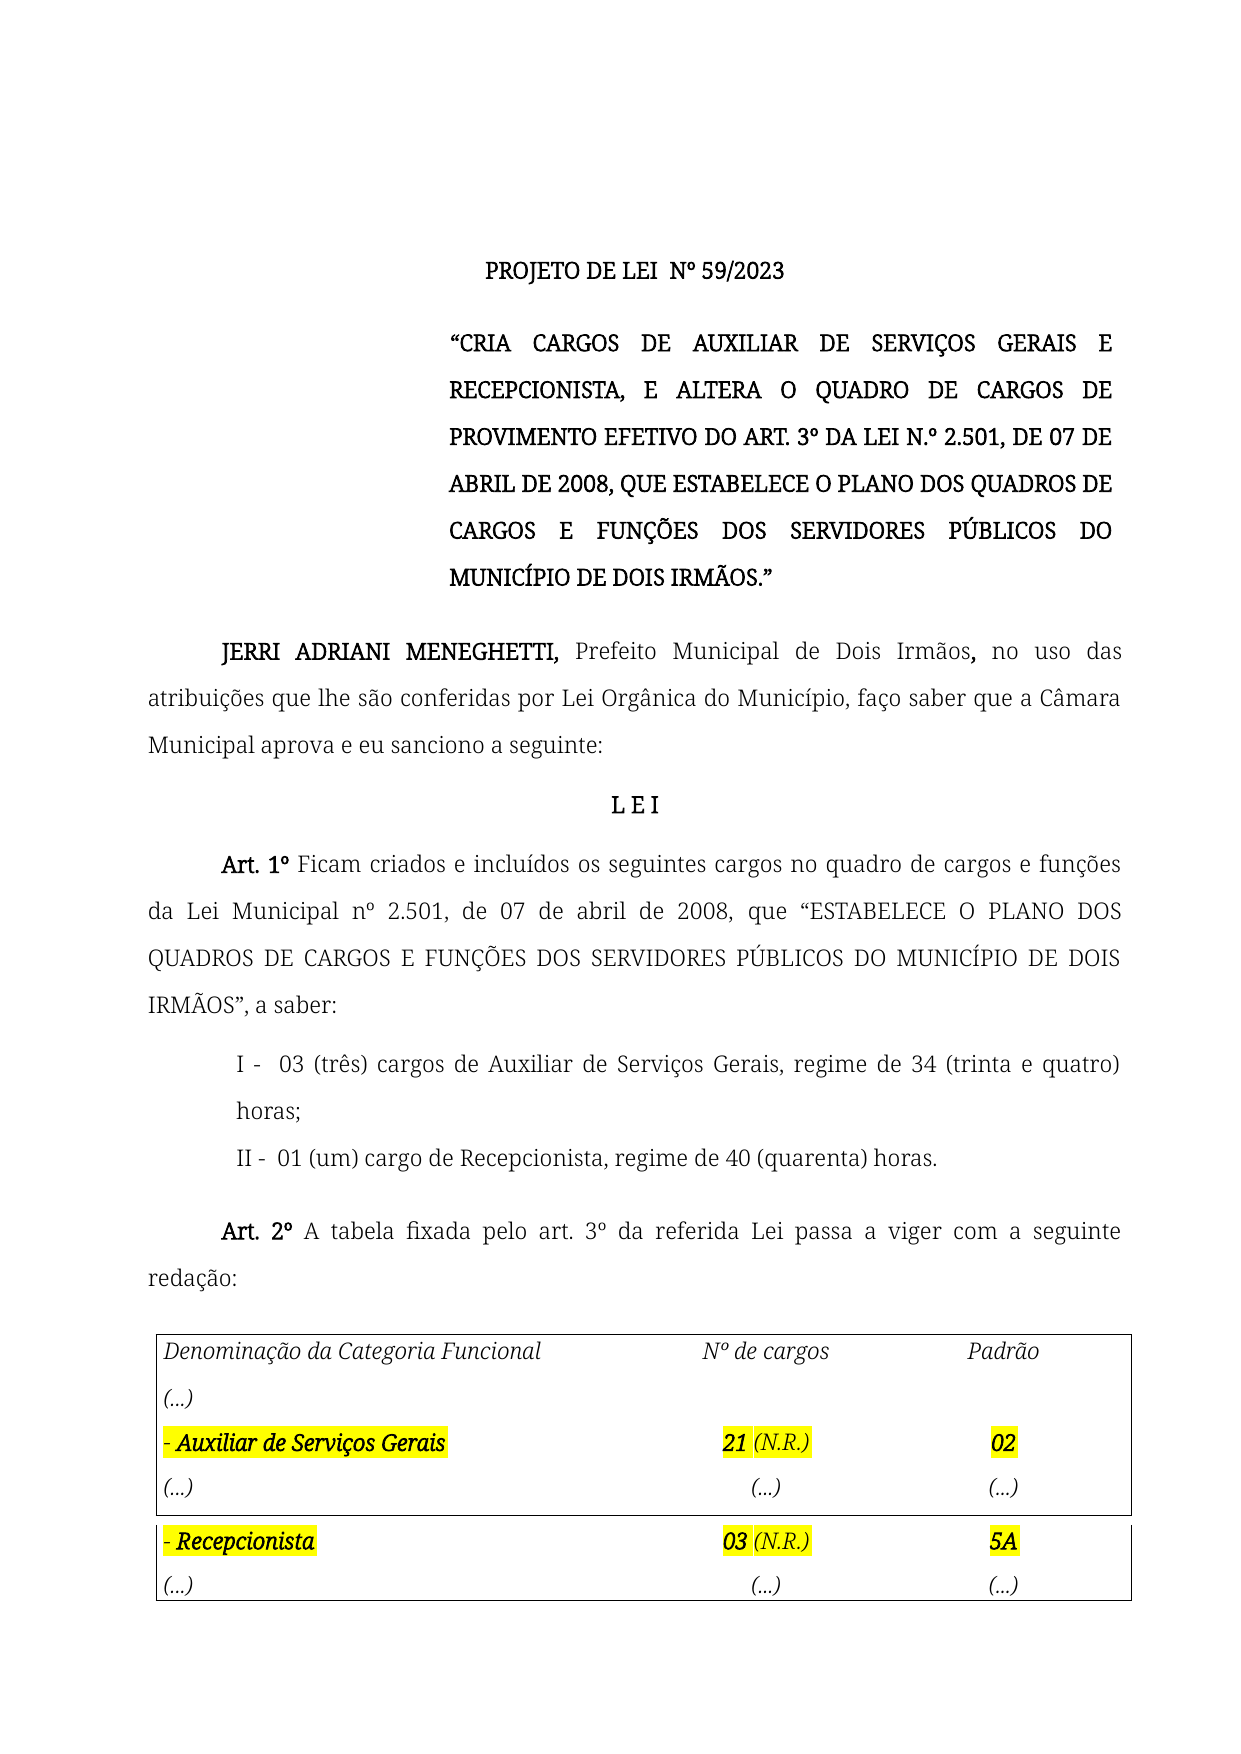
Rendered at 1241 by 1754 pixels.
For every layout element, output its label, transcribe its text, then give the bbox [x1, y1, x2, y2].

text Art. 1º Ficam criados e incluídos os seguintes cargos no quadro de cargos e funções da Lei Municipal nº 2.501, de 07 de abril de 2008, que “ESTABELECE O PLANO DOS QUADROS DE CARGOS E FUNÇÕES DOS SERVIDORES PÚBLICOS DO MUNICÍPIO DE DOIS IRMÃOS”, a saber: [148, 848, 1122, 1020]
text JERRI ADRIANI MENEGHETTI, Prefeito Municipal de Dois Irmãos, no uso das atribuições que lhe são conferidas por Lei Orgânica do Município, faço saber que a Câmara Municipal aprova e eu sanciono a seguinte: [148, 635, 1122, 760]
table_cell (...) [879, 1569, 1131, 1600]
table_header “CRIA CARGOS DE AUXILIAR DE SERVIÇOS GERAIS E RECEPCIONISTA, E ALTERA O QUADRO DE CARGOS DE PROVIMENTO EFETIVO DO ART. 3º DA LEI N.º 2.501, DE 07 DE ABRIL DE 2008, QUE ESTABELECE O PLANO DOS QUADROS DE CARGOS E FUNÇÕES DOS SERVIDORES PÚBLICOS DO MUNICÍPIO DE DOIS IRMÃOS.” [442, 326, 1120, 605]
table_header Nº de cargos [656, 1335, 878, 1426]
table_header 21 (N.R.) [656, 1426, 878, 1471]
table_cell (...) [879, 1471, 1131, 1515]
table_header Denominação da Categoria Funcional (...) [157, 1335, 656, 1426]
table_header - Recepcionista [157, 1525, 656, 1569]
text I - 03 (três) cargos de Auxiliar de Serviços Gerais, regime de 34 (trinta e quatro) horas; [236, 1048, 1122, 1127]
table_header - Auxiliar de Serviços Gerais [157, 1426, 656, 1471]
table_header 02 [879, 1426, 1131, 1471]
table_header 03 (N.R.) [656, 1525, 878, 1569]
table_cell (...) [656, 1471, 878, 1515]
table_cell (...) [157, 1569, 656, 1600]
table_header [140, 326, 442, 605]
text PROJETO DE LEI Nº 59/2023 [148, 254, 1122, 285]
table_cell (...) [157, 1471, 656, 1515]
text Art. 2º A tabela fixada pelo art. 3º da referida Lei passa a viger com a seguinte redação: [148, 1215, 1122, 1293]
text L E I [148, 788, 1122, 820]
table_header 5A [879, 1525, 1131, 1569]
text II - 01 (um) cargo de Recepcionista, regime de 40 (quarenta) horas. [236, 1142, 1122, 1173]
table_header Padrão [879, 1335, 1131, 1426]
table_cell (...) [656, 1569, 878, 1600]
